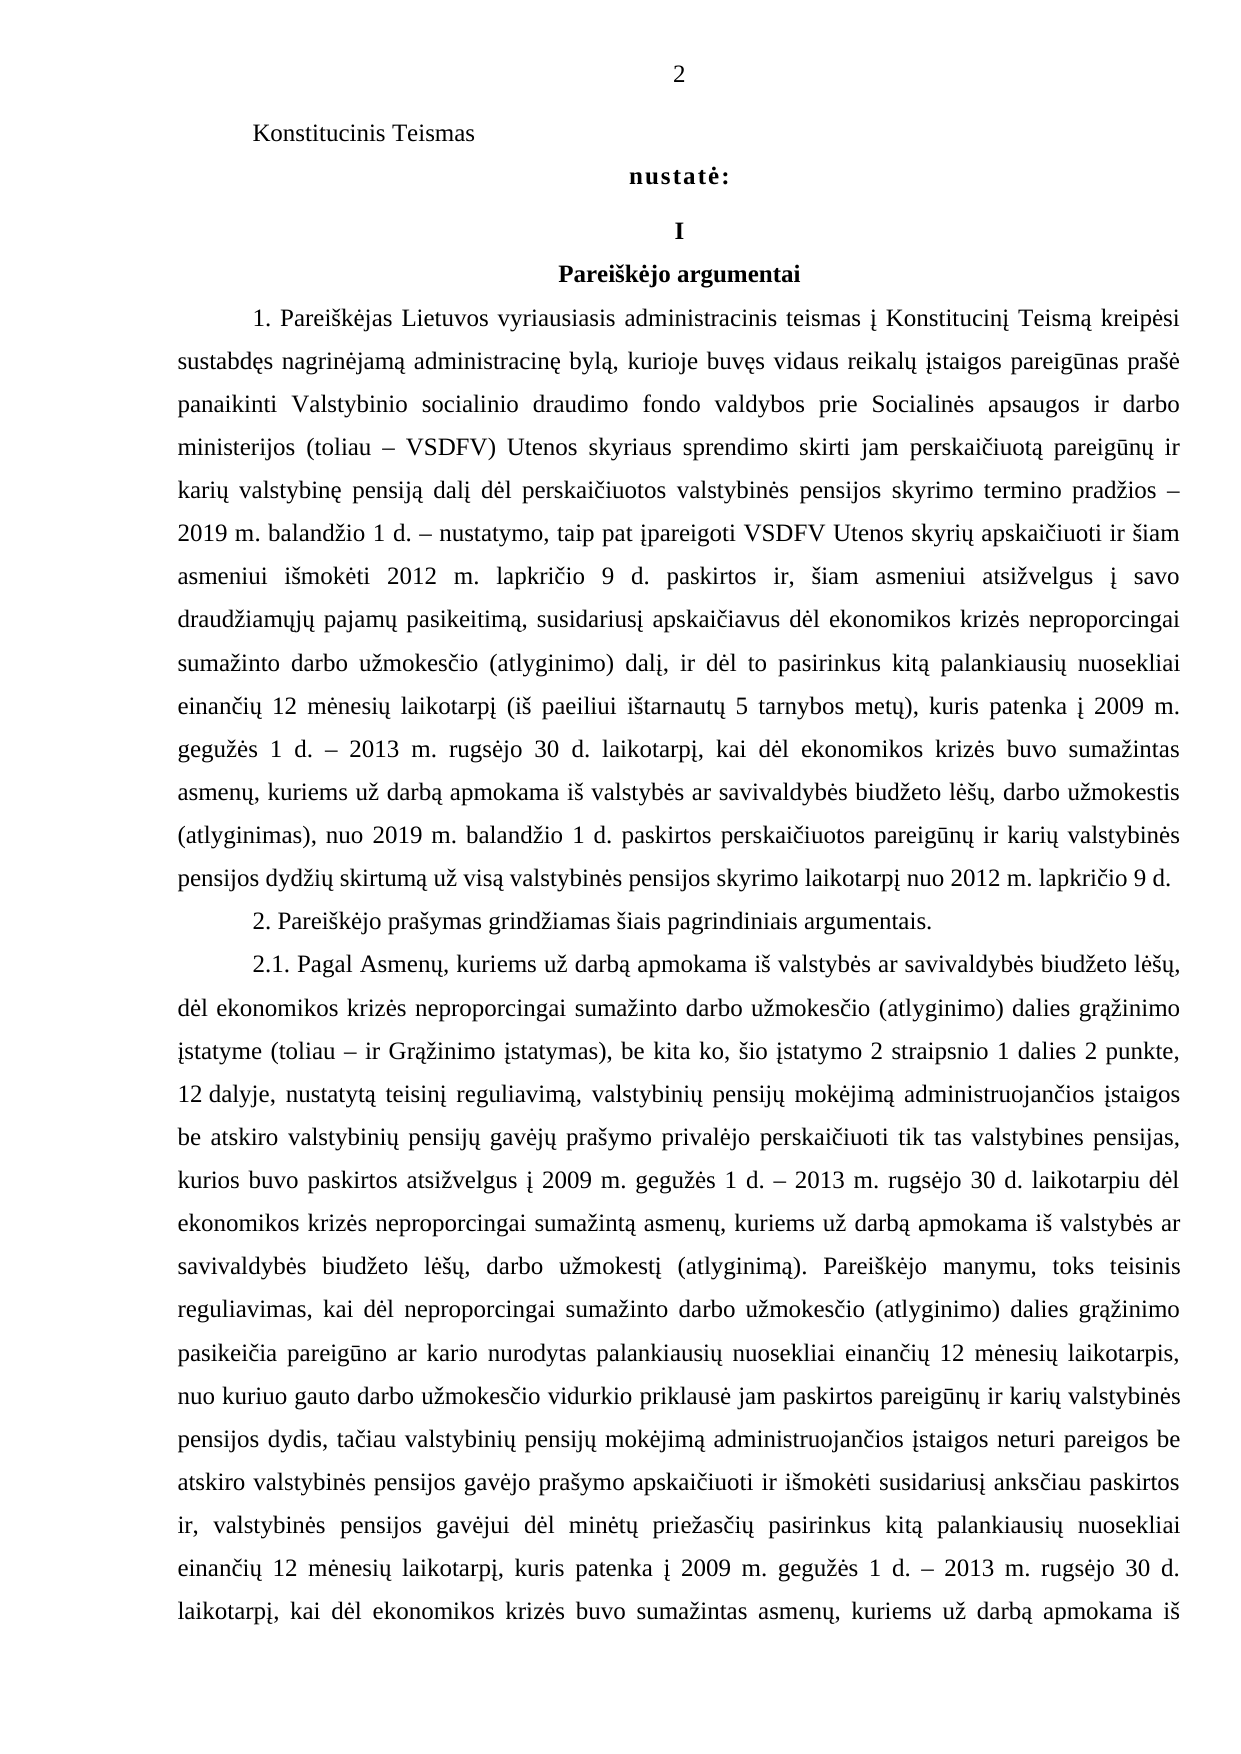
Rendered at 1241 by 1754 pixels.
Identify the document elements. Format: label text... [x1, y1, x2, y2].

text I [177, 216, 1181, 245]
text 2. Pareiškėjo prašymas grindžiamas šiais pagrindiniais argumentais. [177, 906, 1181, 935]
text Pareiškėjo argumentai [177, 259, 1181, 288]
text Konstitucinis Teismas [177, 118, 1181, 147]
text 2.1. Pagal Asmenų, kuriems už darbą apmokama iš valstybės ar savivaldybės biudžeto lėšų, dėl ekonomikos krizės neproporcingai sumažinto darbo užmokesčio (atlyginimo) dalies grąžinimo įstatyme (toliau – ir Grąžinimo įstatymas), be kita ko, šio įstatymo 2 straipsnio 1 dalies 2 punkte, 12 dalyje, nustatytą teisinį reguliavimą, valstybinių pensijų mokėjimą administruojančios įstaigos be atskiro valstybinių pensijų gavėjų prašymo privalėjo perskaičiuoti tik tas valstybines pensijas, kurios buvo paskirtos atsižvelgus į 2009 m. gegužės 1 d. – 2013 m. rugsėjo 30 d. laikotarpiu dėl ekonomikos krizės neproporcingai sumažintą asmenų, kuriems už darbą apmokama iš valstybės ar savivaldybės biudžeto lėšų, darbo užmokestį (atlyginimą). Pareiškėjo manymu, toks teisinis reguliavimas, kai dėl neproporcingai sumažinto darbo užmokesčio (atlyginimo) dalies grąžinimo pasikeičia pareigūno ar kario nurodytas palankiausių nuosekliai einančių 12 mėnesių laikotarpis, nuo kuriuo gauto darbo užmokesčio vidurkio priklausė jam paskirtos pareigūnų ir karių valstybinės pensijos dydis, tačiau valstybinių pensijų mokėjimą administruojančios įstaigos neturi pareigos be atskiro valstybinės pensijos gavėjo prašymo apskaičiuoti ir išmokėti susidariusį anksčiau paskirtos ir, valstybinės pensijos gavėjui dėl minėtų priežasčių pasirinkus kitą palankiausių nuosekliai einančių 12 mėnesių laikotarpį, kuris patenka į 2009 m. gegužės 1 d. – 2013 m. rugsėjo 30 d. laikotarpį, kai dėl ekonomikos krizės buvo sumažintas asmenų, kuriems už darbą apmokama iš [177, 949, 1181, 1625]
text nustatė: [177, 161, 1181, 190]
text 1. Pareiškėjas Lietuvos vyriausiasis administracinis teismas į Konstitucinį Teismą kreipėsi sustabdęs nagrinėjamą administracinę bylą, kurioje buvęs vidaus reikalų įstaigos pareigūnas prašė panaikinti Valstybinio socialinio draudimo fondo valdybos prie Socialinės apsaugos ir darbo ministerijos (toliau – VSDFV) Utenos skyriaus sprendimo skirti jam perskaičiuotą pareigūnų ir karių valstybinę pensiją dalį dėl perskaičiuotos valstybinės pensijos skyrimo termino pradžios – 2019 m. balandžio 1 d. – nustatymo, taip pat įpareigoti VSDFV Utenos skyrių apskaičiuoti ir šiam asmeniui išmokėti 2012 m. lapkričio 9 d. paskirtos ir, šiam asmeniui atsižvelgus į savo draudžiamųjų pajamų pasikeitimą, susidariusį apskaičiavus dėl ekonomikos krizės neproporcingai sumažinto darbo užmokesčio (atlyginimo) dalį, ir dėl to pasirinkus kitą palankiausių nuosekliai einančių 12 mėnesių laikotarpį (iš paeiliui ištarnautų 5 tarnybos metų), kuris patenka į 2009 m. gegužės 1 d. – 2013 m. rugsėjo 30 d. laikotarpį, kai dėl ekonomikos krizės buvo sumažintas asmenų, kuriems už darbą apmokama iš valstybės ar savivaldybės biudžeto lėšų, darbo užmokestis (atlyginimas), nuo 2019 m. balandžio 1 d. paskirtos perskaičiuotos pareigūnų ir karių valstybinės pensijos dydžių skirtumą už visą valstybinės pensijos skyrimo laikotarpį nuo 2012 m. lapkričio 9 d. [177, 303, 1181, 892]
